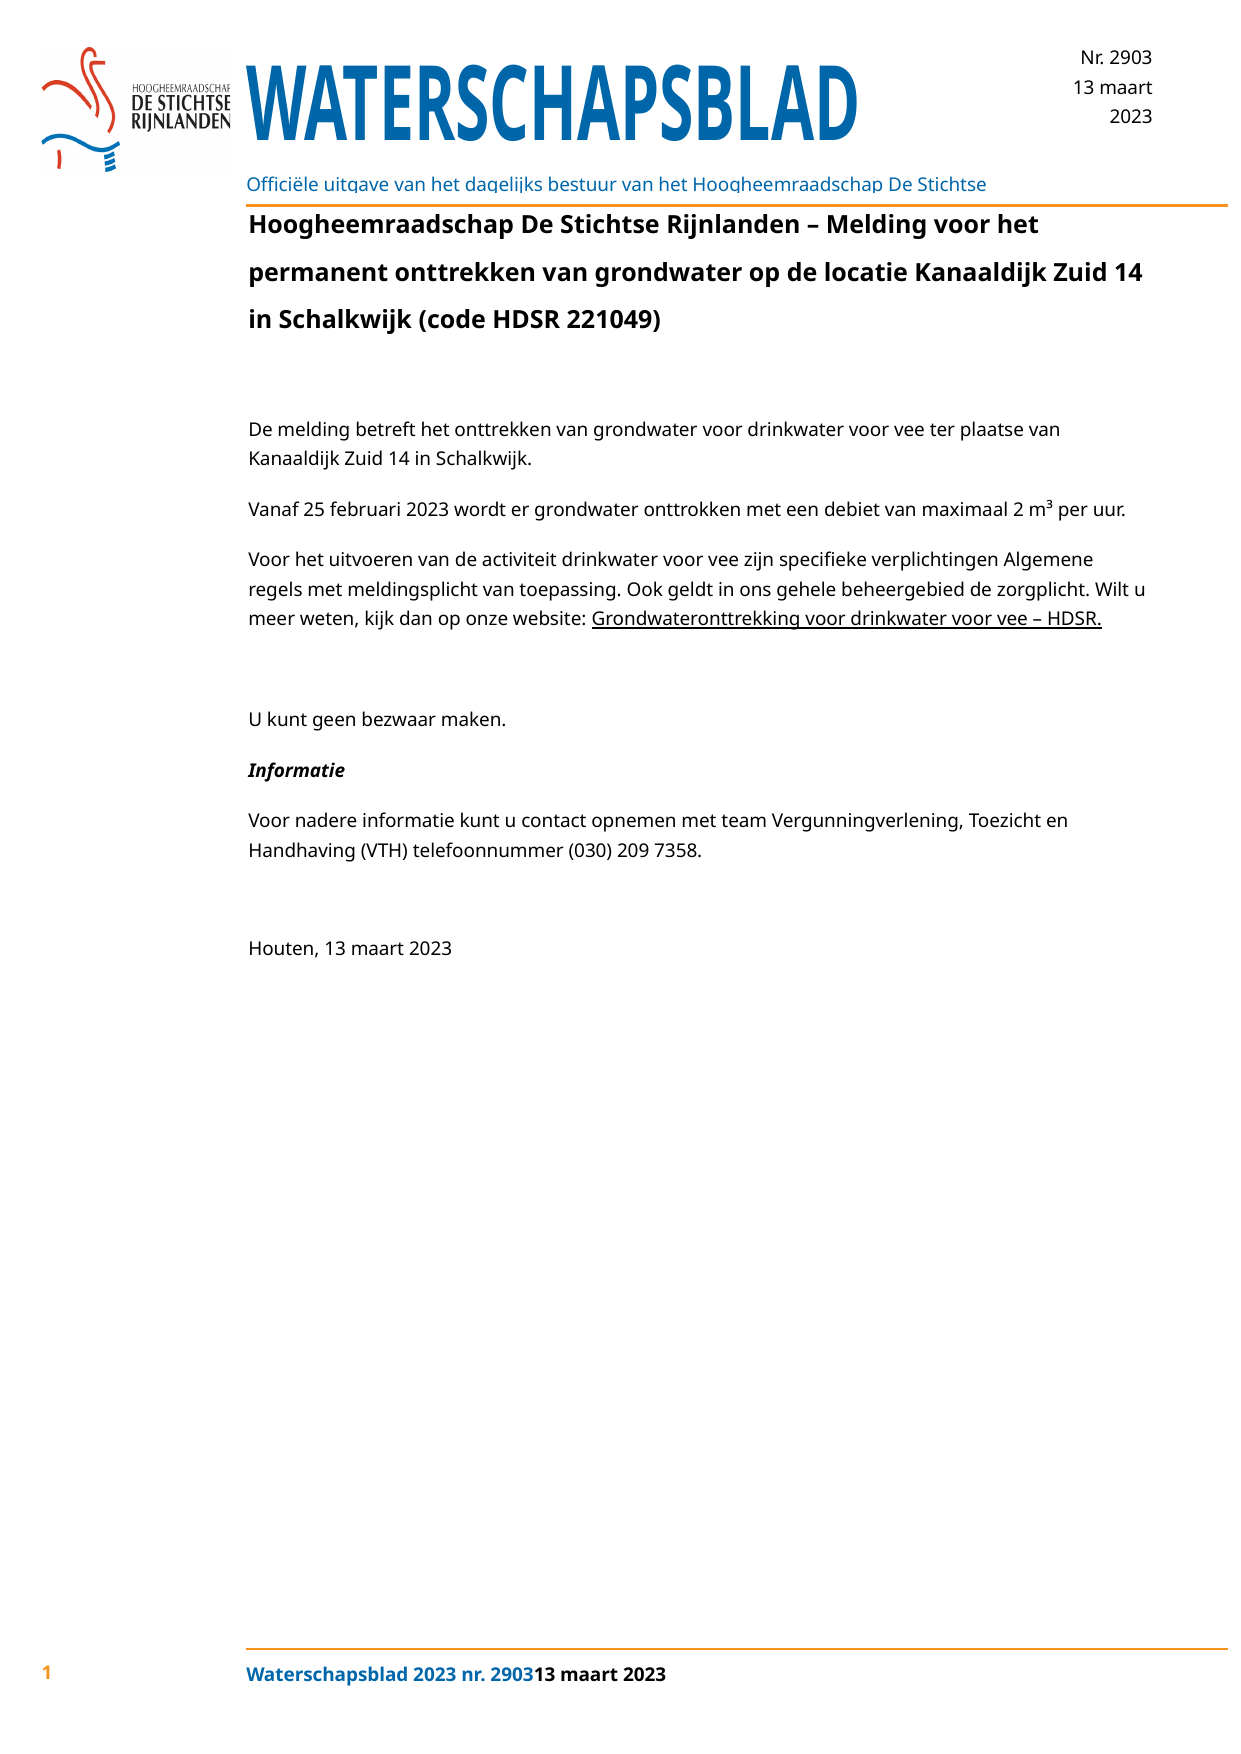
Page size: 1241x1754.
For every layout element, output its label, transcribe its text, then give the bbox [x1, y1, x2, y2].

text Voor nadere informatie kunt u contact opnemen met team Vergunningverlening, Toezicht en Handhaving (VTH) telefoonnummer (030) 209 7358. [248, 807, 1152, 862]
text Informatie [248, 757, 1152, 782]
text De melding betreft het onttrekken van grondwater voor drinkwater voor vee ter plaatse van Kanaaldijk Zuid 14 in Schalkwijk. [248, 416, 1152, 471]
text Hoogheemraadschap De Stichtse Rijnlanden – Melding voor het permanent onttrekken van grondwater op de locatie Kanaaldijk Zuid 14 in Schalkwijk (code HDSR 221049) [248, 207, 1152, 336]
text U kunt geen bezwaar maken. [248, 706, 1152, 732]
picture [41, 47, 231, 172]
text Voor het uitvoeren van de activiteit drinkwater voor vee zijn specifieke verplichtingen Algemene regels met meldingsplicht van toepassing. Ook geldt in ons gehele beheergebied de zorgplicht. Wilt u meer weten, kijk dan op onze website: Grondwateronttrekking voor drinkwater voor vee – HDSR. [248, 546, 1152, 631]
text Vanaf 25 februari 2023 wordt er grondwater onttrokken met een debiet van maximaal 2 m³ per uur. [248, 496, 1152, 522]
text Houten, 13 maart 2023 [248, 935, 1152, 961]
